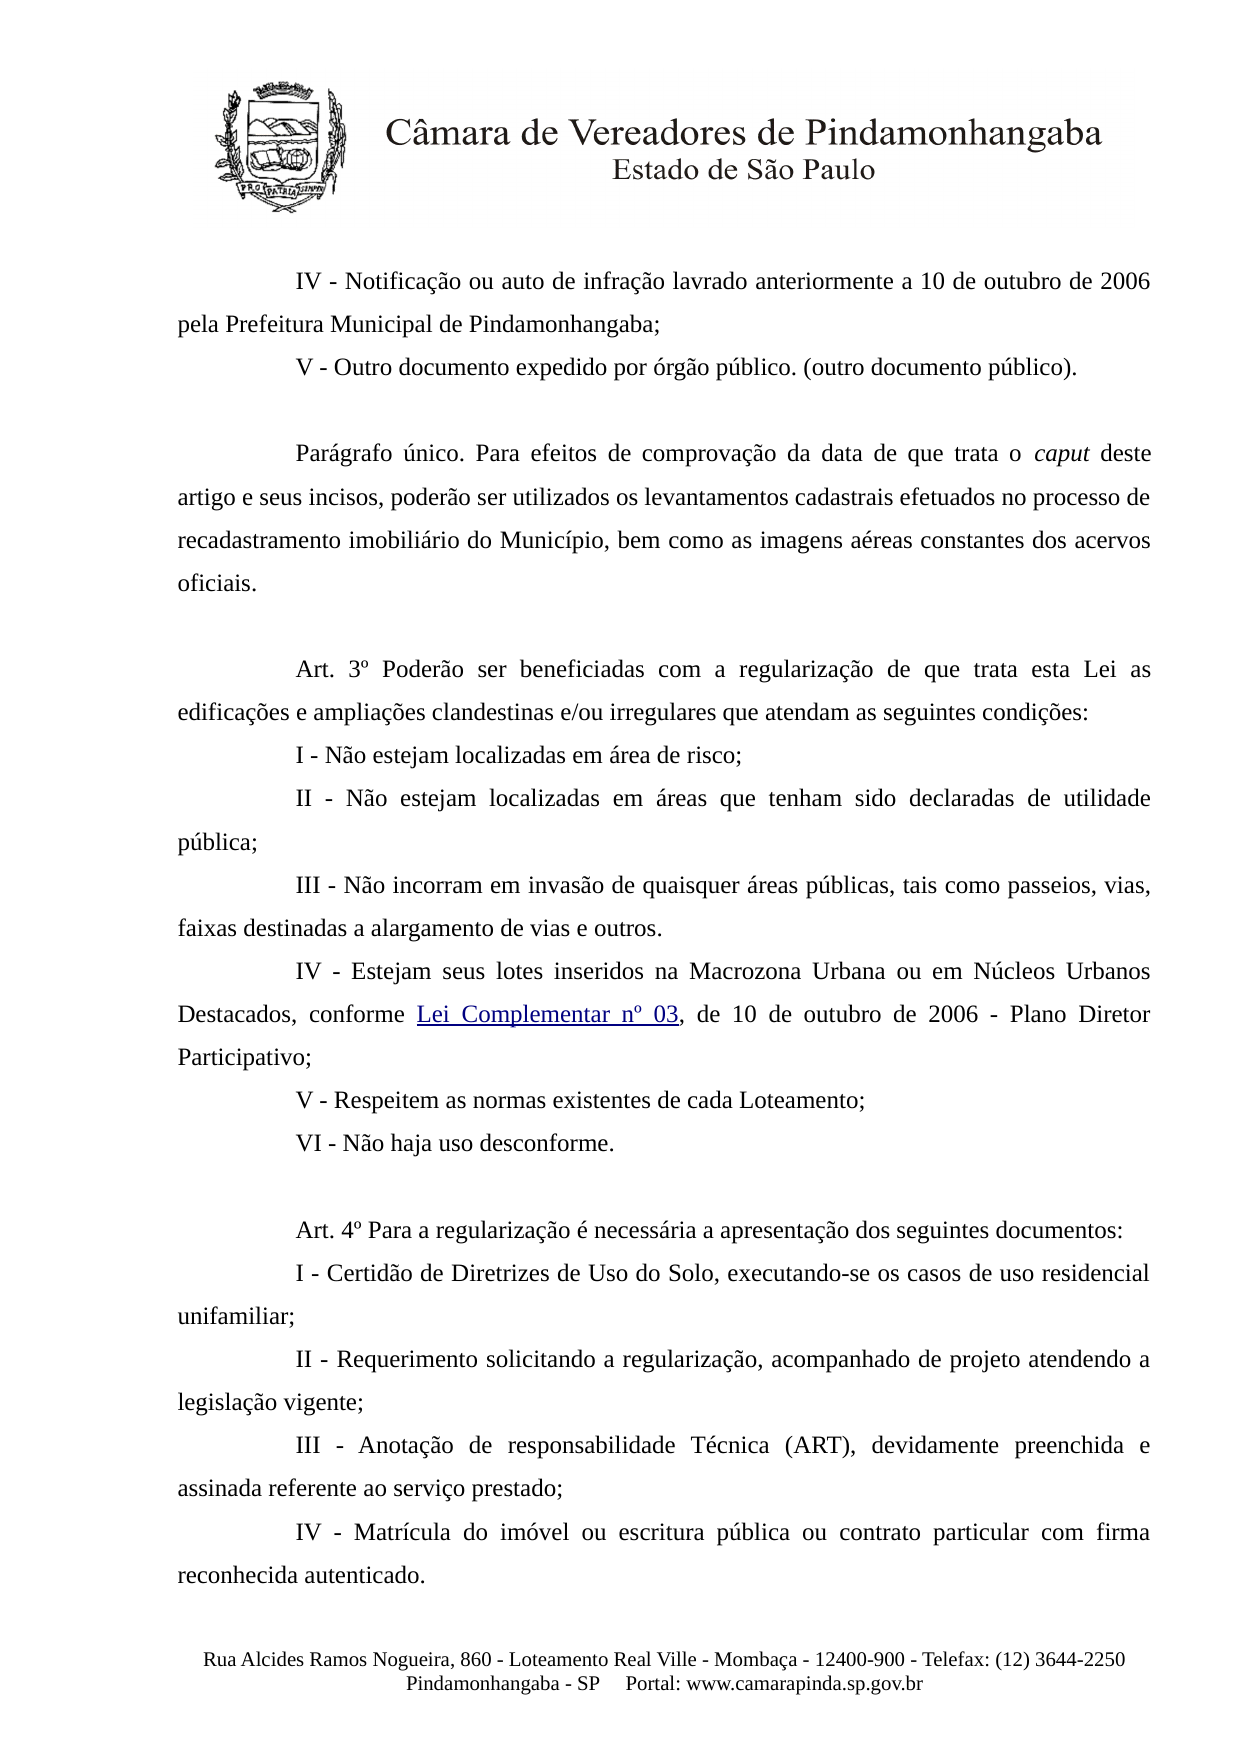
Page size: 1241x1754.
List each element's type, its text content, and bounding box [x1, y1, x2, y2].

text Art. 4º Para a regularização é necessária a apresentação dos seguintes documentos: [177, 1215, 1152, 1243]
text IV - Notificação ou auto de infração lavrado anteriormente a 10 de outubro de 2006 pela Prefeitura Municipal de Pindamonhangaba; [177, 266, 1152, 338]
text VI - Não haja uso desconforme. [177, 1128, 1152, 1157]
text Parágrafo único. Para efeitos de comprovação da data de que trata o caput deste artigo e seus incisos, poderão ser utilizados os levantamentos cadastrais efetuados no processo de recadastramento imobiliário do Município, bem como as imagens aéreas constantes dos acervos oficiais. [177, 438, 1152, 597]
text III - Não incorram em invasão de quaisquer áreas públicas, tais como passeios, vias, faixas destinadas a alargamento de vias e outros. [177, 870, 1152, 942]
text IV - Estejam seus lotes inseridos na Macrozona Urbana ou em Núcleos Urbanos Destacados, conforme Lei Complementar nº 03, de 10 de outubro de 2006 - Plano Diretor Participativo; [177, 956, 1152, 1071]
text I - Certidão de Diretrizes de Uso do Solo, executando-se os casos de uso residencial unifamiliar; [177, 1258, 1152, 1330]
picture [193, 68, 1135, 228]
text II - Não estejam localizadas em áreas que tenham sido declaradas de utilidade pública; [177, 783, 1152, 855]
text V - Respeitem as normas existentes de cada Loteamento; [177, 1085, 1152, 1114]
text II - Requerimento solicitando a regularização, acompanhado de projeto atendendo a legislação vigente; [177, 1344, 1152, 1416]
text I - Não estejam localizadas em área de risco; [177, 740, 1152, 769]
text V - Outro documento expedido por órgão público. (outro documento público). [177, 352, 1152, 381]
text IV - Matrícula do imóvel ou escritura pública ou contrato particular com firma reconhecida autenticado. [177, 1517, 1152, 1588]
text Art. 3º Poderão ser beneficiadas com a regularização de que trata esta Lei as edificações e ampliações clandestinas e/ou irregulares que atendam as seguintes condições: [177, 654, 1152, 726]
text III - Anotação de responsabilidade Técnica (ART), devidamente preenchida e assinada referente ao serviço prestado; [177, 1430, 1152, 1502]
